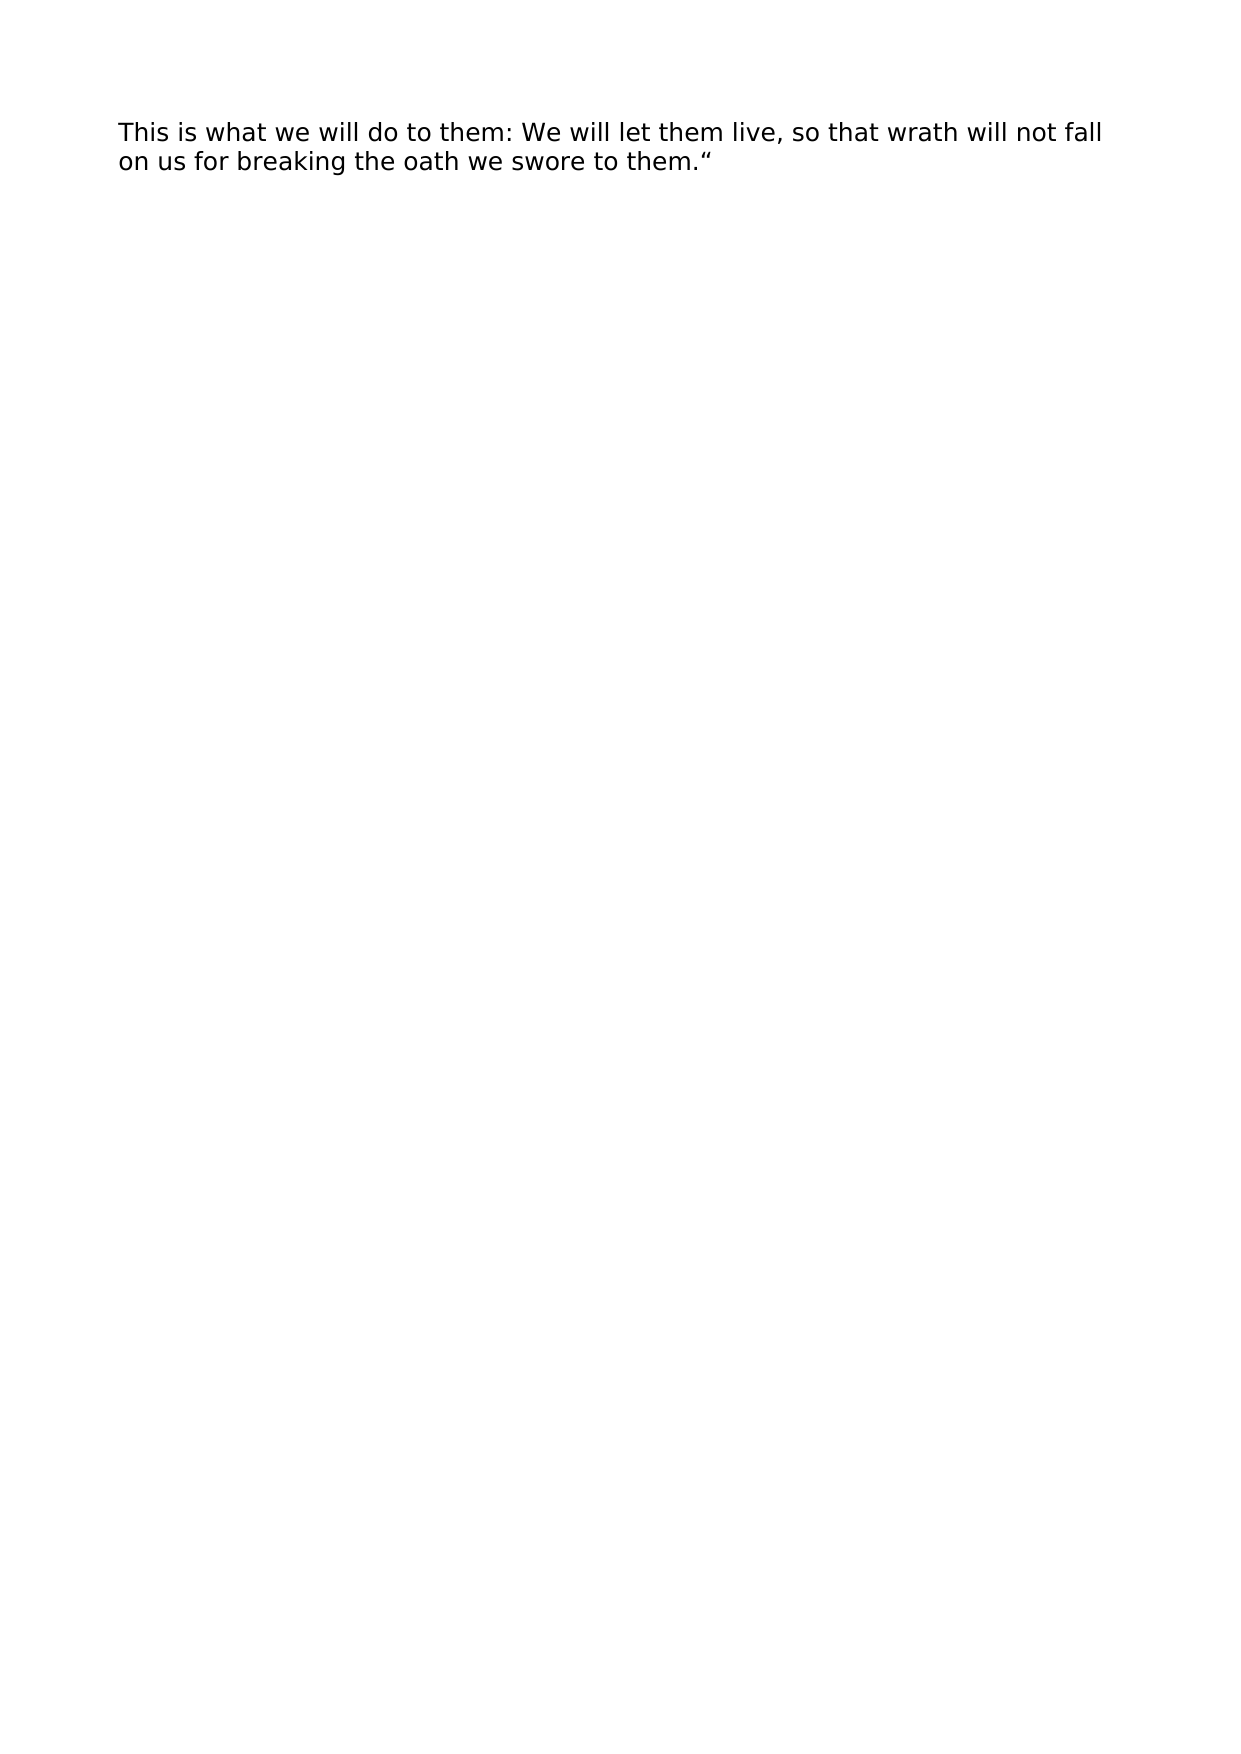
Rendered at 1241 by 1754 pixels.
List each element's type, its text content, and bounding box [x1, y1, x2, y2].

text This is what we will do to them: We will let them live, so that wrath will not fall on us for breaking the oath we swore to them.“ [118, 118, 1122, 176]
